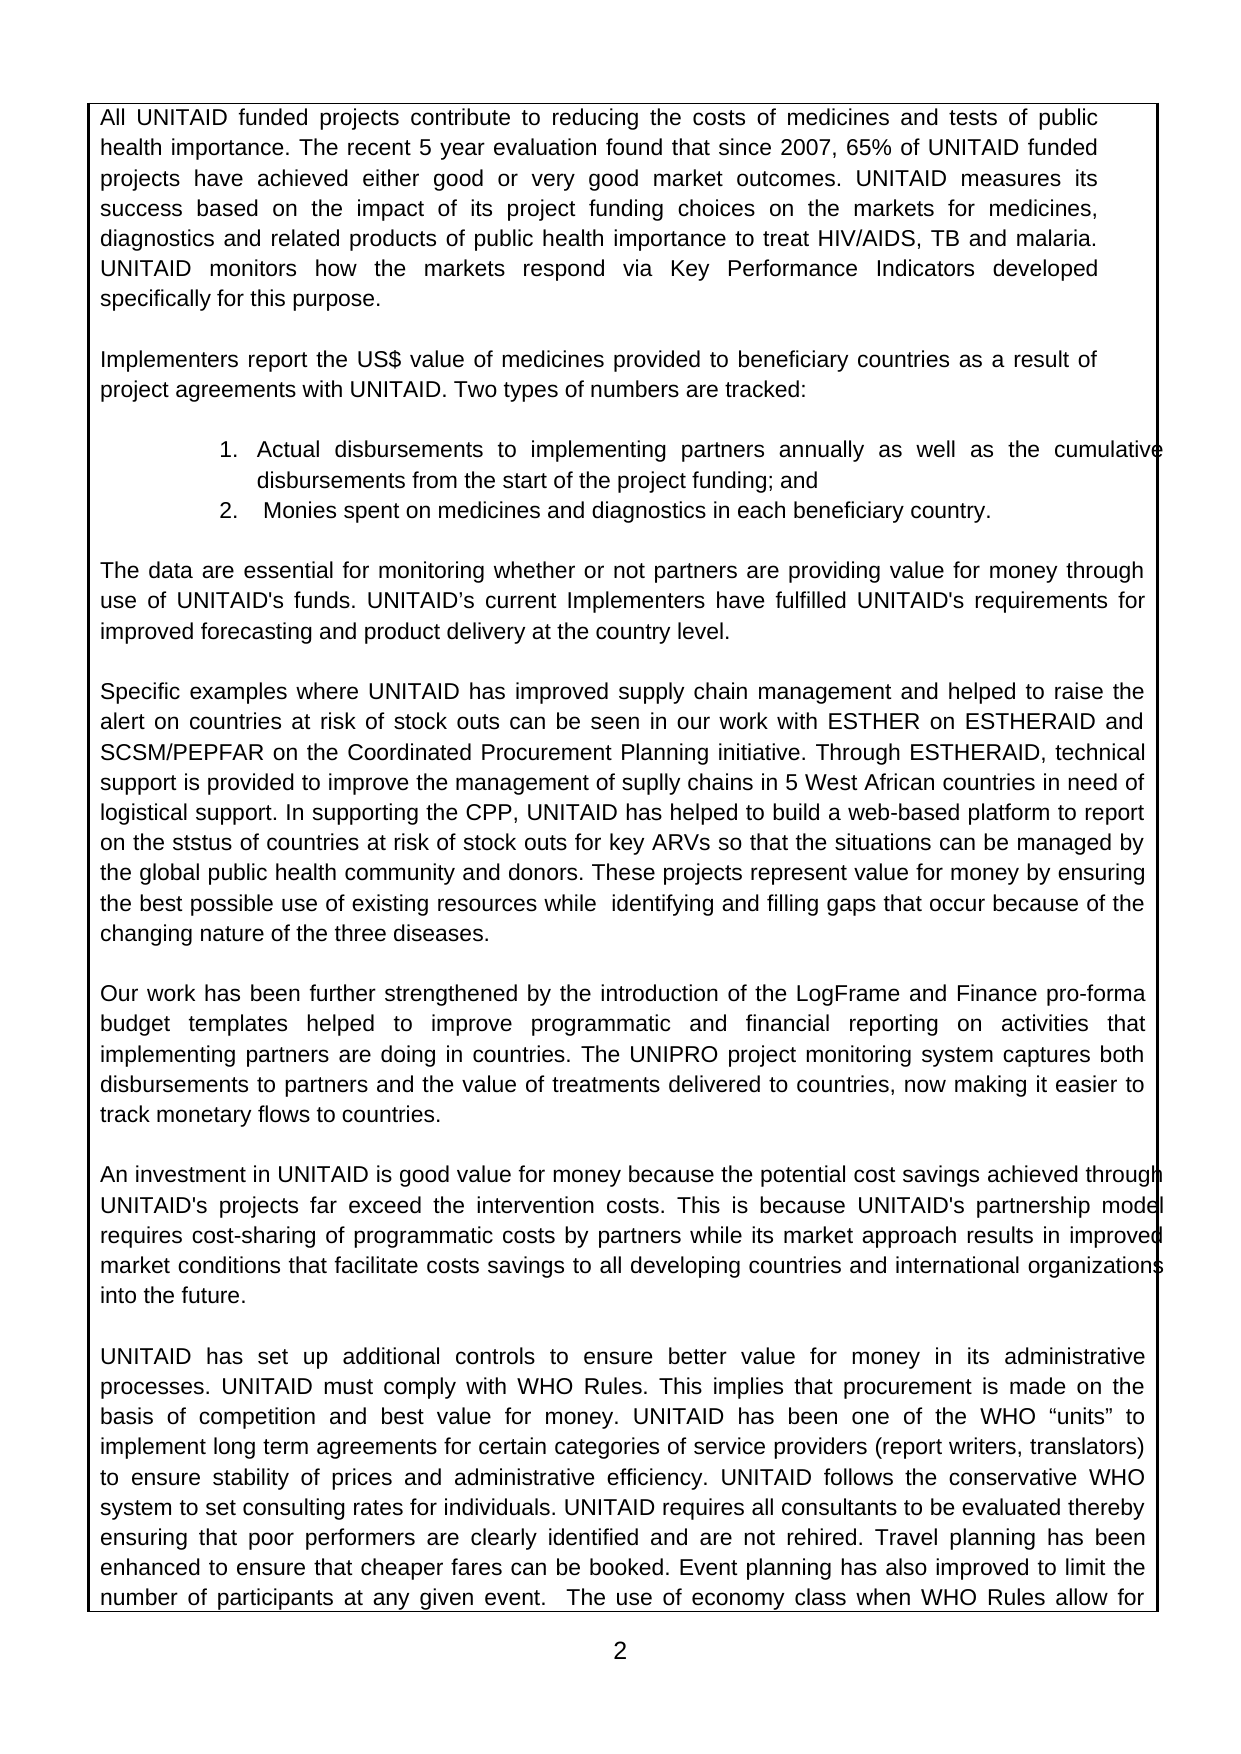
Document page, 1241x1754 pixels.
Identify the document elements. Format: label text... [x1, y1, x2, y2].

table_cell 5.1 Performance on VfM measures UNITAID have produced the following self-assessment: All UNITAID funded projects contribute to reducing the costs of medicines and tests of public health importance. The recent 5 year evaluation found that since 2007, 65% of UNITAID funded projects have achieved either good or very good market outcomes. UNITAID measures its success based on the impact of its project funding choices on the markets for medicines, diagnostics and related products of public health importance to treat HIV/AIDS, TB and malaria. UNITAID monitors how the markets respond via Key Performance Indicators developed specifically for this purpose. Implementers report the US$ value of medicines provided to beneficiary countries as a result of project agreements with UNITAID. Two types of numbers are tracked: Actual disbursements to implementing partners annually as well as the cumulative disbursements from the start of the project funding; and Monies spent on medicines and diagnostics in each beneficiary country. The data are essential for monitoring whether or not partners are providing value for money through use of UNITAID's funds. UNITAID’s current Implementers have fulfilled UNITAID's requirements for improved forecasting and product delivery at the country level. Specific examples where UNITAID has improved supply chain management and helped to raise the alert on countries at risk of stock outs can be seen in our work with ESTHER on ESTHERAID and SCSM/PEPFAR on the Coordinated Procurement Planning initiative. Through ESTHERAID, technical support is provided to improve the management of suplly chains in 5 West African countries in need of logistical support. In supporting the CPP, UNITAID has helped to build a web-based platform to report on the ststus of countries at risk of stock outs for key ARVs so that the situations can be managed by the global public health community and donors. These projects represent value for money by ensuring the best possible use of existing resources while identifying and filling gaps that occur because of the changing nature of the three diseases. Our work has been further strengthened by the introduction of the LogFrame and Finance pro-forma budget templates helped to improve programmatic and financial reporting on activities that implementing partners are doing in countries. The UNIPRO project monitoring system captures both disbursements to partners and the value of treatments delivered to countries, now making it easier to track monetary flows to countries. An investment in UNITAID is good value for money because the potential cost savings achieved through UNITAID's projects far exceed the intervention costs. This is because UNITAID's partnership model requires cost-sharing of programmatic costs by partners while its market approach results in improved market conditions that facilitate costs savings to all developing countries and international organizations into the future. UNITAID has set up additional controls to ensure better value for money in its administrative processes. UNITAID must comply with WHO Rules. This implies that procurement is made on the basis of competition and best value for money. UNITAID has been one of the WHO “units” to implement long term agreements for certain categories of service providers (report writers, translators) to ensure stability of prices and administrative efficiency. UNITAID follows the conservative WHO system to set consulting rates for individuals. UNITAID requires all consultants to be evaluated thereby ensuring that poor performers are clearly identified and are not rehired. Travel planning has been enhanced to ensure that cheaper fares can be booked. Event planning has also improved to limit the number of participants at any given event. The use of economy class when WHO Rules allow for business class is strongly supported. 5.2 Commercial Improvement and Value for Money Internally, UNITAID is subject to WHO commercial and other practices. As in 5.1 above, commercial improvement is one of the key elements of UNITAID’s ambition, as it assesses how and where to intervene. It operates as a market fixer, catalyser and creator, and invests in projects that seek to improve commercial outcomes. It is also working on several areas with partners such as SCMS on various types of pooled procurement systems. It is involved in the Strategic Rotating Stockpile for TB project which seeks to address commercial limitations and is very active in improving demand forecasting across the three diseases but particularly in Malaria for ACTs. [90, 104, 1156, 1611]
